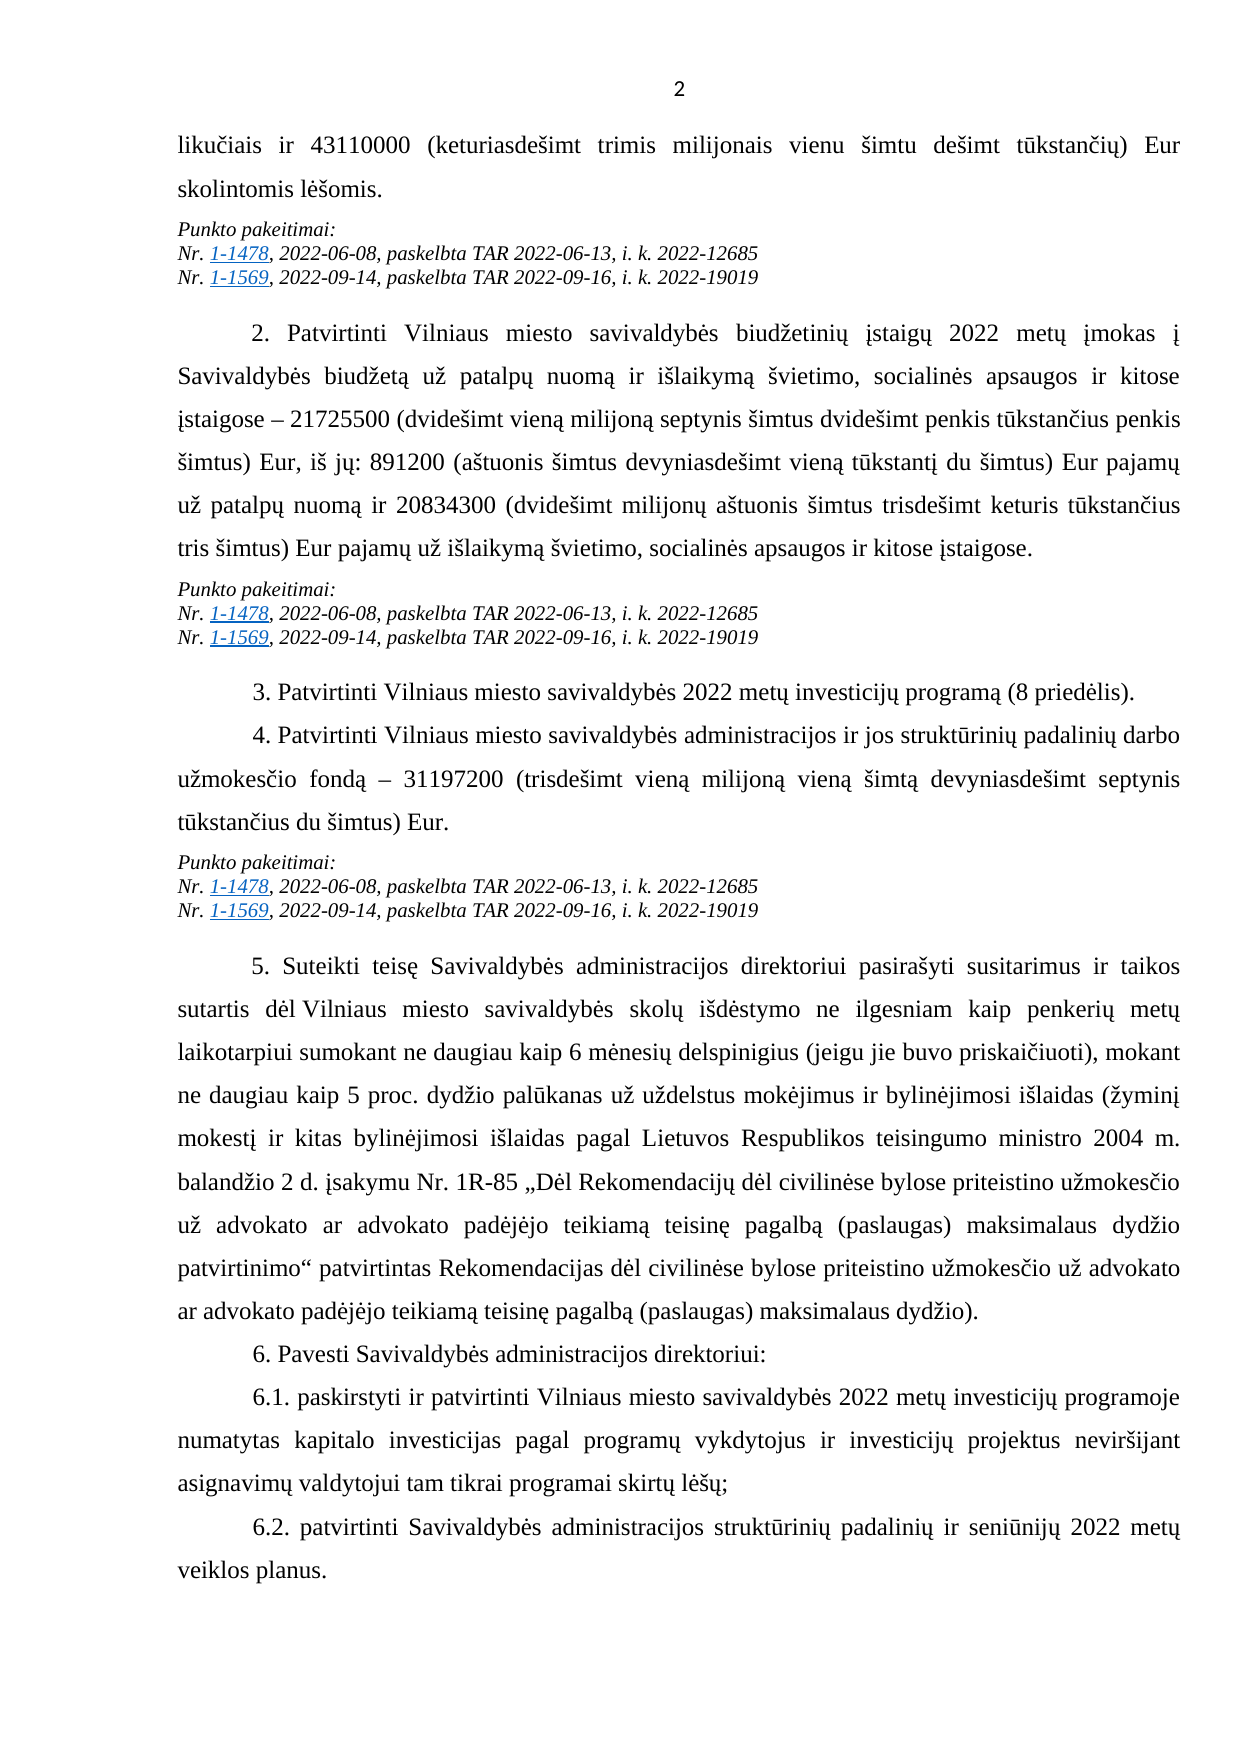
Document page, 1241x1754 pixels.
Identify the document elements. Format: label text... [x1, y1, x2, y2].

text 4. Patvirtinti Vilniaus miesto savivaldybės administracijos ir jos struktūrinių padalinių darbo užmokesčio fondą – 31197200 (trisdešimt vieną milijoną vieną šimtą devyniasdešimt septynis tūkstančius du šimtus) Eur. [177, 721, 1181, 836]
text 3. Patvirtinti Vilniaus miesto savivaldybės 2022 metų investicijų programą (8 priedėlis). [177, 677, 1181, 706]
text 6.2. patvirtinti Savivaldybės administracijos struktūrinių padalinių ir seniūnijų 2022 metų veiklos planus. [177, 1512, 1181, 1583]
text Punkto pakeitimai: [177, 577, 1181, 601]
text Nr. 1-1569, 2022-09-14, paskelbta TAR 2022-09-16, i. k. 2022-19019 [177, 265, 1181, 289]
text Nr. 1-1569, 2022-09-14, paskelbta TAR 2022-09-16, i. k. 2022-19019 [177, 898, 1181, 922]
text 5. Suteikti teisę Savivaldybės administracijos direktoriui pasirašyti susitarimus ir taikos sutartis dėl Vilniaus miesto savivaldybės skolų išdėstymo ne ilgesniam kaip penkerių metų laikotarpiui sumokant ne daugiau kaip 6 mėnesių delspinigius (jeigu jie buvo priskaičiuoti), mokant ne daugiau kaip 5 proc. dydžio palūkanas už uždelstus mokėjimus ir bylinėjimosi išlaidas (žyminį mokestį ir kitas bylinėjimosi išlaidas pagal Lietuvos Respublikos teisingumo ministro 2004 m. balandžio 2 d. įsakymu Nr. 1R-85 „Dėl Rekomendacijų dėl civilinėse bylose priteistino užmokesčio už advokato ar advokato padėjėjo teikiamą teisinę pagalbą (paslaugas) maksimalaus dydžio patvirtinimo“ patvirtintas Rekomendacijas dėl civilinėse bylose priteistino užmokesčio už advokato ar advokato padėjėjo teikiamą teisinę pagalbą (paslaugas) maksimalaus dydžio). [177, 951, 1181, 1325]
text 6. Pavesti Savivaldybės administracijos direktoriui: [177, 1339, 1181, 1368]
text 2. Patvirtinti Vilniaus miesto savivaldybės biudžetinių įstaigų 2022 metų įmokas į Savivaldybės biudžetą už patalpų nuomą ir išlaikymą švietimo, socialinės apsaugos ir kitose įstaigose – 21725500 (dvidešimt vieną milijoną septynis šimtus dvidešimt penkis tūkstančius penkis šimtus) Eur, iš jų: 891200 (aštuonis šimtus devyniasdešimt vieną tūkstantį du šimtus) Eur pajamų už patalpų nuomą ir 20834300 (dvidešimt milijonų aštuonis šimtus trisdešimt keturis tūkstančius tris šimtus) Eur pajamų už išlaikymą švietimo, socialinės apsaugos ir kitose įstaigose. [177, 318, 1181, 562]
text Nr. 1-1478, 2022-06-08, paskelbta TAR 2022-06-13, i. k. 2022-12685 [177, 241, 1181, 265]
text likučiais ir 43110000 (keturiasdešimt trimis milijonais vienu šimtu dešimt tūkstančių) Eur skolintomis lėšomis. [177, 131, 1181, 202]
text Punkto pakeitimai: [177, 217, 1181, 241]
text Punkto pakeitimai: [177, 850, 1181, 874]
text 6.1. paskirstyti ir patvirtinti Vilniaus miesto savivaldybės 2022 metų investicijų programoje numatytas kapitalo investicijas pagal programų vykdytojus ir investicijų projektus neviršijant asignavimų valdytojui tam tikrai programai skirtų lėšų; [177, 1382, 1181, 1497]
text Nr. 1-1478, 2022-06-08, paskelbta TAR 2022-06-13, i. k. 2022-12685 [177, 601, 1181, 625]
text Nr. 1-1478, 2022-06-08, paskelbta TAR 2022-06-13, i. k. 2022-12685 [177, 874, 1181, 898]
text Nr. 1-1569, 2022-09-14, paskelbta TAR 2022-09-16, i. k. 2022-19019 [177, 625, 1181, 649]
